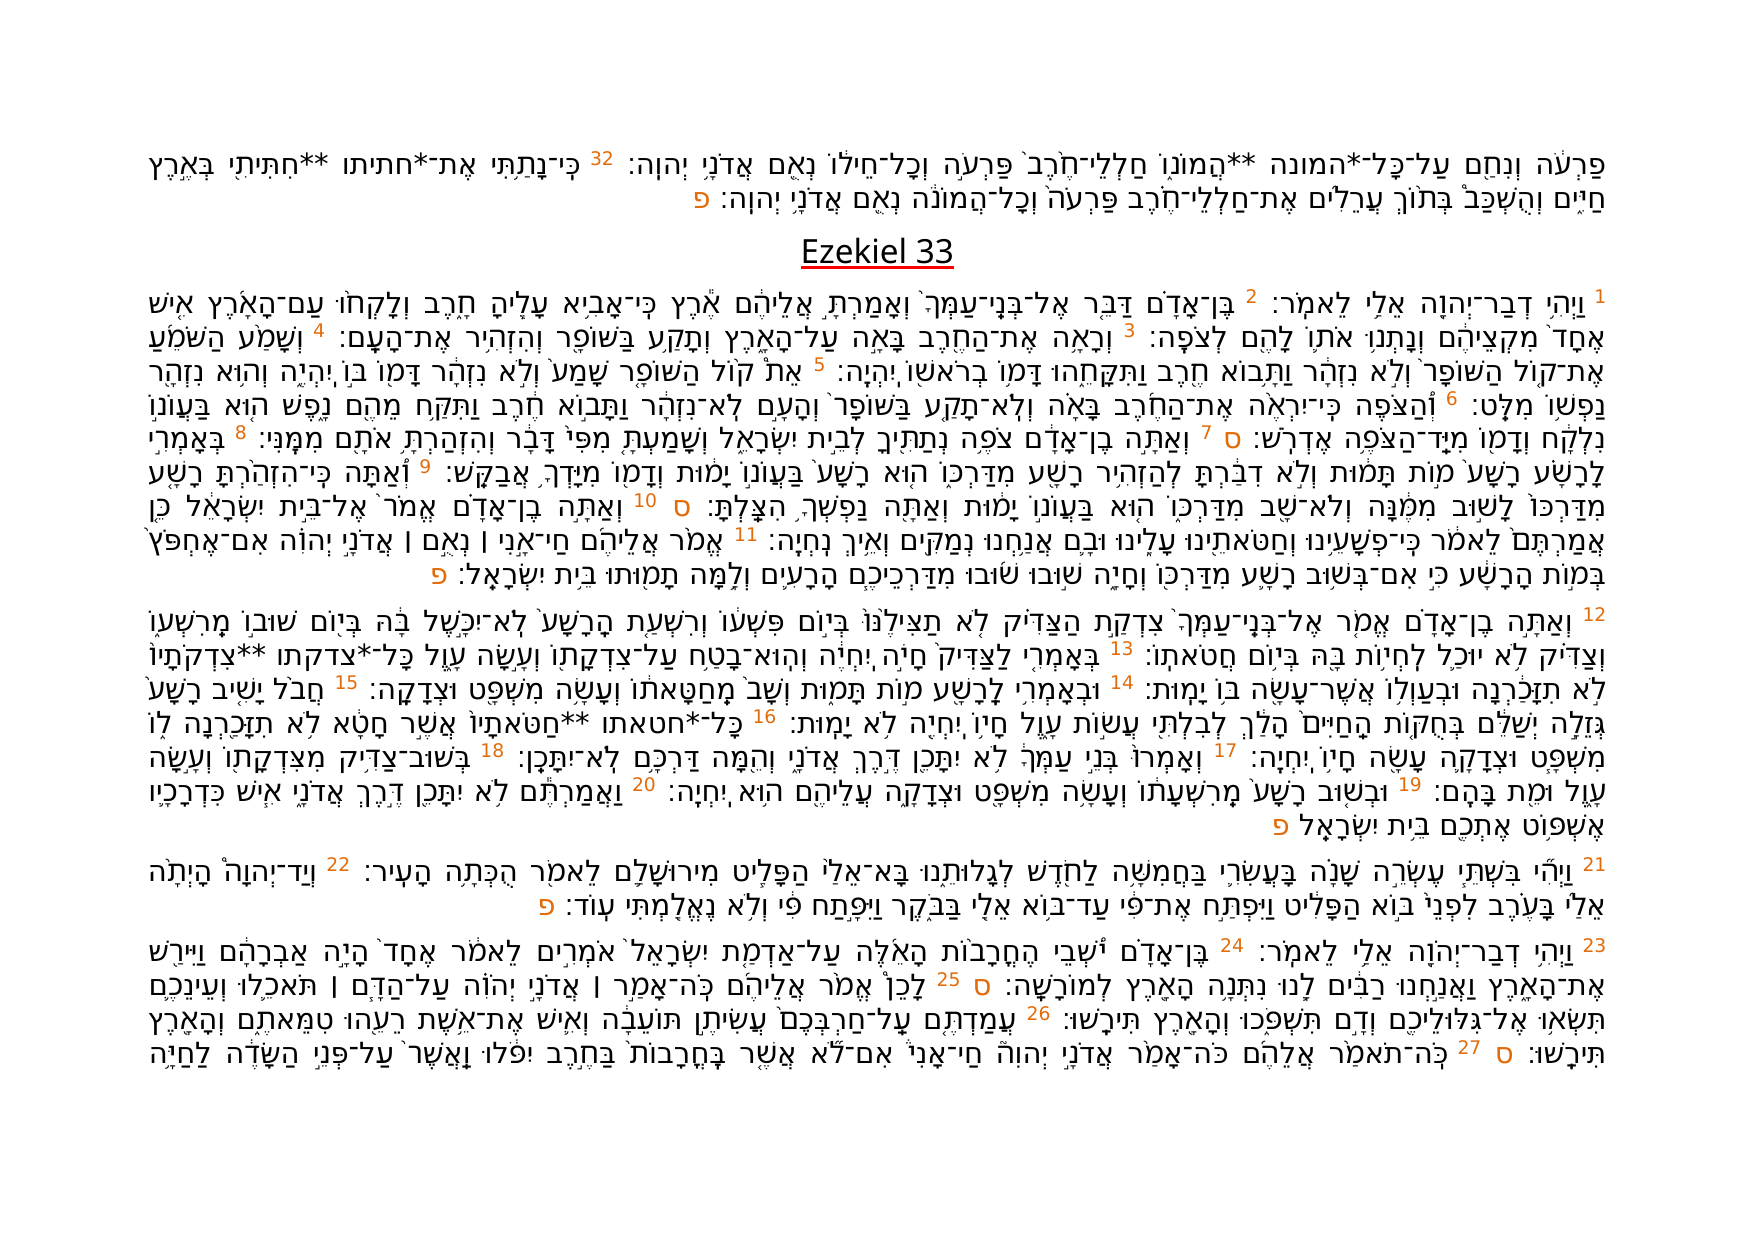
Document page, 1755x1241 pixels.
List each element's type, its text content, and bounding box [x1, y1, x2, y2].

text ‬‬17 וַֽיְהִי֙ בִּשְׁתֵּ֣י עֶשְׂרֵ֣ה שָׁנָ֔ה בַּחֲמִשָּׁ֥ה עָשָׂ֖ר לַחֹ֑דֶשׁ הָיָ֥ה דְבַר־יְהוָ֖ה אֵלַ֥י לֵאמֹֽר׃ ‬‬18 בֶּן־אָדָ֕ם נְהֵ֛ה עַל־הֲמ֥וֹן מִצְרַ֖יִם וְהוֹרִדֵ֑הוּ א֠וֹתָהּ וּבְנ֨וֹת גּוֹיִ֧ם אַדִּרִ֛ם אֶל־אֶ֥רֶץ תַּחְתִּיּ֖וֹת אֶת־י֥וֹרְדֵי בֽוֹר׃ ‬‬19 מִמִּ֖י נָעָ֑מְתָּ רְדָ֥ה וְהָשְׁכְּבָ֖ה אֶת־עֲרֵלִֽים׃ ‬‬20 בְּת֥וֹךְ חַלְלֵי־חֶ֖רֶב יִפֹּ֑לוּ חֶ֣רֶב נִתָּ֔נָה מָשְׁכ֥וּ אוֹתָ֖הּ וְכָל־הֲמוֹנֶֽיהָ׃ ‬‬21 יְדַבְּרוּ־ל֞וֹ אֵלֵ֧י גִבּוֹרִ֛ים מִתּ֥וֹךְ שְׁא֖וֹל אֶת־עֹֽזְרָ֑יו יָֽרְד֛וּ שָׁכְב֥וּ הָעֲרֵלִ֖ים חַלְלֵי־חָֽרֶב׃ ‬‬22 שָׁ֤ם אַשּׁוּר֙ וְכָל־קְהָלָ֔הּ סְבִֽיבוֹתָ֖יו קִבְרֹתָ֑יו כֻּלָּ֣ם חֲלָלִ֔ים הַנֹּפְלִ֖ים בֶּחָֽרֶב׃ ‬‬23 אֲשֶׁ֨ר נִתְּנ֤וּ קִבְרֹתֶ֙יהָ֙ בְּיַרְכְּתֵי־ב֔וֹר וַיְהִ֣י קְהָלָ֔הּ סְבִיב֖וֹת קְבֻרָתָ֑הּ כֻּלָּ֤ם חֲלָלִים֙ נֹפְלִ֣ים בַּחֶ֔רֶב אֲשֶׁר־נָתְנ֥וּ חִתִּ֖ית בְּאֶ֥רֶץ חַיִּֽים׃ ‬‬24 שָׁ֤ם עֵילָם֙ וְכָל־הֲמוֹנָ֔הּ סְבִיב֖וֹת קְבֻרָתָ֑הּ כֻּלָּ֣ם חֲלָלִים֩ הַנֹּפְלִ֨ים בַּחֶ֜רֶב אֲ‍ֽשֶׁר־יָרְד֥וּ עֲרֵלִ֣ים ׀ אֶל־אֶ֣רֶץ תַּחְתִּיּ֗וֹת אֲשֶׁ֨ר נָתְנ֤וּ חִתִּיתָם֙ בְּאֶ֣רֶץ חַיִּ֔ים וַיִּשְׂא֥וּ כְלִמָּתָ֖ם אֶת־י֥וֹרְדֵי בֽוֹר׃ ‬‬25 בְּת֣וֹךְ חֲ֠לָלִים נָתְנ֨וּ מִשְׁכָּ֥ב לָהּ֙ בְּכָל־הֲמוֹנָ֔הּ סְבִֽיבוֹתָ֖יו קִבְרֹתֶ֑הָ כֻּלָּ֣ם עֲרֵלִ֣ים חַלְלֵי־חֶ֡רֶב כִּֽי־נִתַּ֨ן חִתִּיתָ֜ם בְּאֶ֣רֶץ חַיִּ֗ים וַיִּשְׂא֤וּ כְלִמָּתָם֙ אֶת־י֣וֹרְדֵי ב֔וֹר בְּת֥וֹךְ חֲלָלִ֖ים נִתָּֽן׃ ‬‬26 שָׁ֣ם מֶ֤שֶׁךְ תֻּבַל֙ וְכָל־הֲמוֹנָ֔הּ סְבִֽיבוֹתָ֖יו קִבְרוֹתֶ֑יהָ כֻּלָּ֤ם עֲרֵלִים֙ מְחֻ֣לְלֵי חֶ֔רֶב כִּֽי־נָתְנ֥וּ חִתִּיתָ֖ם בְּאֶ֥רֶץ חַיִּֽים׃ ‬‬27 וְלֹ֤א יִשְׁכְּבוּ֙ אֶת־גִּבּוֹרִ֔ים נֹפְלִ֖ים מֵעֲרֵלִ֑ים אֲשֶׁ֣ר יָרְדֽוּ־שְׁא֣וֹל בִּכְלֵֽי־מִלְחַמְתָּם֩ וַיִּתְּנ֨וּ אֶת־חַרְבוֹתָ֜ם תַּ֣חַת רָאשֵׁיהֶ֗ם וַתְּהִ֤י עֲוֺֽנֹתָם֙ עַל־עַצְמוֹתָ֔ם כִּֽי־חִתִּ֥ית גִּבּוֹרִ֖ים בְּאֶ֥רֶץ חַיִּֽים׃ ‬‬28 וְאַתָּ֗ה בְּת֧וֹךְ עֲרֵלִ֛ים תִּשָּׁבַ֥ר וְתִשְׁכַּ֖ב אֶת־חַלְלֵי־חָֽרֶב׃ ‬‬29 שָׁ֣מָּה אֱד֗וֹם מְלָכֶ֙יהָ֙ וְכָל־נְשִׂיאֶ֔יהָ אֲשֶׁר־נִתְּנ֥וּ בִגְבוּרָתָ֖ם אֶת־חַלְלֵי־חָ֑רֶב הֵ֛מָּה אֶת־עֲרֵלִ֥ים יִשְׁכָּ֖בוּ וְאֶת־יֹ֥רְדֵי בֽוֹר׃ ‬‬30 שָׁ֣מָּה נְסִיכֵ֥י צָפ֛וֹן כֻּלָּ֖ם וְכָל־צִֽדֹנִ֑י אֲשֶׁר־יָרְד֣וּ אֶת־חֲלָלִ֗ים בְּחִתִּיתָ֤ם מִגְבֽוּרָתָם֙ בּוֹשִׁ֔ים וַיִּשְׁכְּב֤וּ עֲרֵלִים֙ אֶת־חַלְלֵי־חֶ֔רֶב וַיִּשְׂא֥וּ כְלִמָּתָ֖ם אֶת־י֥וֹרְדֵי בֽוֹר׃ ‬‬31 אוֹתָם֙ יִרְאֶ֣ה פַרְעֹ֔ה וְנִחַ֖ם עַל־כָּל־*המונה **הֲמוֹנ֑וֹ חַלְלֵי־חֶ֙רֶב֙ פַּרְעֹ֣ה וְכָל־חֵיל֔וֹ נְאֻ֖ם אֲדֹנָ֥י יְהוִֽה׃ ‬‬32 כִּֽי־נָתַ֥תִּי אֶת־*חתיתו **חִתִּיתִ֖י בְּאֶ֣רֶץ חַיִּ֑ים וְהֻשְׁכַּב֩ בְּת֨וֹךְ עֲרֵלִ֜ים אֶת־חַלְלֵי־חֶ֗רֶב פַּרְעֹה֙ וְכָל־הֲמוֹנֹ֔ה נְאֻ֖ם אֲדֹנָ֥י יְהוִֽה׃ פ ‬‬‬‬‬‬‬‬‬‬‬‬‬‬‬‬‬‬ [148, 148, 1606, 216]
text ‬‬21 וַיְהִ֞י בִּשְׁתֵּ֧י עֶשְׂרֵ֣ה שָׁנָ֗ה בָּעֲשִׂרִ֛י בַּחֲמִשָּׁ֥ה לַחֹ֖דֶשׁ לְגָלוּתֵ֑נוּ בָּא־אֵלַ֨י הַפָּלִ֧יט מִירוּשָׁלַ֛͏ִם לֵאמֹ֖ר הֻכְּתָ֥ה הָעִֽיר׃ ‬‬22 וְיַד־יְהוָה֩ הָיְתָ֨ה אֵלַ֜י בָּעֶ֗רֶב לִפְנֵי֙ בּ֣וֹא הַפָּלִ֔יט וַיִּפְתַּ֣ח אֶת־פִּ֔י עַד־בּ֥וֹא אֵלַ֖י בַּבֹּ֑קֶר וַיִּפָּ֣תַח פִּ֔י וְלֹ֥א נֶאֱלַ֖מְתִּי עֽוֹד׃ פ ‬‬ [148, 854, 1606, 922]
text ‬‬23 וַיְהִ֥י דְבַר־יְהֹוָ֖ה אֵלַ֥י לֵאמֹֽר׃ ‬‬24 בֶּן־אָדָ֗ם יֹ֠שְׁבֵי הֶחֳרָב֨וֹת הָאֵ֜לֶּה עַל־אַדְמַ֤ת יִשְׂרָאֵל֙ אֹמְרִ֣ים לֵאמֹ֔ר אֶחָד֙ הָיָ֣ה אַבְרָהָ֔ם וַיִּירַ֖שׁ אֶת־הָאָ֑רֶץ וַאֲנַ֣חְנוּ רַבִּ֔ים לָ֛נוּ נִתְּנָ֥ה הָאָ֖רֶץ לְמוֹרָשָֽׁה׃ ס ‬‬25 לָכֵן֩ אֱמֹ֨ר אֲלֵיהֶ֜ם כֹּֽה־אָמַ֣ר ׀ אֲדֹנָ֣י יְהֹוִ֗ה עַל־הַדָּ֧ם ׀ תֹּאכֵ֛לוּ וְעֵינֵכֶ֛ם תִּשְׂא֥וּ אֶל־גִּלּוּלֵיכֶ֖ם וְדָ֣ם תִּשְׁפֹּ֑כוּ וְהָאָ֖רֶץ תִּירָֽשׁוּ׃ ‬‬26 עֲמַדְתֶּ֤ם עַֽל־חַרְבְּכֶם֙ עֲשִׂיתֶ֣ן תּוֹעֵבָ֔ה וְאִ֛ישׁ אֶת־אֵ֥שֶׁת רֵעֵ֖הוּ טִמֵּאתֶ֑ם וְהָאָ֖רֶץ תִּירָֽשׁוּ׃ ס ‬‬27 כֹּֽה־תֹאמַ֨ר אֲלֵהֶ֜ם כֹּה־אָמַ֨ר אֲדֹנָ֣י יְהוִה֮ חַי־אָנִי֒ אִם־לֹ֞א אֲשֶׁ֤ר בֶּֽחֳרָבוֹת֙ בַּחֶ֣רֶב יִפֹּ֔לוּ וַֽאֲשֶׁר֙ עַל־פְּנֵ֣י הַשָּׂדֶ֔ה לַחַיָּ֥ה נְתַתִּ֖יו לְאָכְל֑וֹ וַאֲשֶׁ֛ר בַּמְּצָד֥וֹת וּבַמְּעָר֖וֹת בַּדֶּ֥בֶר יָמֽוּתוּ׃ ‬‬28 וְנָתַתִּ֤י אֶת־הָאָ֙רֶץ֙ שְׁמָמָ֣ה וּמְשַׁמָּ֔ה וְנִשְׁבַּ֖ת גְּא֣וֹן עֻזָּ֑הּ וְשָֽׁמְמ֛וּ הָרֵ֥י יִשְׂרָאֵ֖ל מֵאֵ֥ין עוֹבֵֽר׃ ‬‬29 וְיָדְע֖וּ כִּֽי־אֲנִ֣י יְהוָ֑ה בְּתִתִּ֤י אֶת־הָאָ֙רֶץ֙ שְׁמָמָ֣ה וּמְשַׁמָּ֔ה עַ֥ל כָּל־תּוֹעֲבֹתָ֖ם אֲשֶׁ֥ר עָשֽׂוּ׃ ס ‬‬30 וְאַתָּ֣ה בֶן־אָדָ֔ם בְּנֵ֣י עַמְּךָ֗ הַנִּדְבָּרִ֤ים בְּךָ֙ אֵ֣צֶל הַקִּיר֔וֹת וּבְפִתְחֵ֖י הַבָּתִּ֑ים וְדִבֶּר־חַ֣ד אֶת־אַחַ֗ד אִ֤ישׁ אֶת־אָחִיו֙ לֵאמֹ֔ר בֹּֽאוּ־נָ֣א וְשִׁמְע֔וּ מָ֣ה הַדָּבָ֔ר הַיּוֹצֵ֖א מֵאֵ֥ת יְהוָֽה׃ ‬‬31 וְיָב֣וֹאוּ אֵ֠לֶיךָ כִּמְבוֹא־עָ֞ם וְיֵשְׁב֤וּ לְפָנֶ֙יךָ֙ עַמִּ֔י וְשָֽׁמְעוּ֙ אֶת־דְּבָרֶ֔יךָ וְאוֹתָ֖ם לֹ֣א יַֽעֲשׂ֑וּ כִּֽי־עֲגָבִ֤ים בְּפִיהֶם֙ הֵ֣מָּה עֹשִׂ֔ים אַחֲרֵ֥י בִצְעָ֖ם לִבָּ֥ם הֹלֵֽךְ׃ ‬‬32 וְהִנְּךָ֤ לָהֶם֙ כְּשִׁ֣יר עֲגָבִ֔ים יְפֵ֥ה ק֖וֹל וּמֵטִ֣ב נַגֵּ֑ן וְשָֽׁמְעוּ֙ אֶת־דְּבָרֶ֔יךָ וְעֹשִׂ֥ים אֵינָ֖ם אוֹתָֽם׃ ‬‬33 וּבְבֹאָ֑הּ הִנֵּ֣ה בָאָ֔ה וְיָ֣דְע֔וּ כִּ֥י נָבִ֖יא הָיָ֥ה בְתוֹכָֽם׃ ס ‬‬‬‬‬‬‬‬‬‬‬‬‬ [148, 935, 1606, 1071]
text 12 וְאַתָּ֣ה בֶן־אָדָ֗ם אֱמֹ֤ר אֶל־בְּנֵֽי־עַמְּךָ֙ צִדְקַ֣ת הַצַּדִּ֗יק לֹ֤א תַצִּילֶ֙נּוּ֙ בְּי֣וֹם פִּשְׁע֔וֹ וְרִשְׁעַ֤ת הָֽרָשָׁע֙ לֹֽא־יִכָּ֣שֶׁל בָּ֔הּ בְּי֖וֹם שׁוּב֣וֹ מֵֽרִשְׁע֑וֹ וְצַדִּ֗יק לֹ֥א יוּכַ֛ל לִֽחְי֥וֹת בָּ֖הּ בְּי֥וֹם חֲטֹאתֽוֹ׃ ‬‬13 בְּאָמְרִ֤י לַצַּדִּיק֙ חָיֹ֣ה יִֽחְיֶ֔ה וְהֽוּא־בָטַ֥ח עַל־צִדְקָת֖וֹ וְעָ֣שָׂה עָ֑וֶל כָּל־*צדקתו **צִדְקֹתָיו֙ לֹ֣א תִזָּכַ֔רְנָה וּבְעַוְל֥וֹ אֲשֶׁר־עָשָׂ֖ה בּ֥וֹ יָמֽוּת׃ ‬‬14 וּבְאָמְרִ֥י לָֽרָשָׁ֖ע מ֣וֹת תָּמ֑וּת וְשָׁב֙ מֵֽחַטָּאת֔וֹ וְעָשָׂ֥ה מִשְׁפָּ֖ט וּצְדָקָֽה׃ ‬‬15 חֲבֹ֨ל יָשִׁ֤יב רָשָׁע֙ גְּזֵלָ֣ה יְשַׁלֵּ֔ם בְּחֻקּ֤וֹת הַֽחַיִּים֙ הָלַ֔ךְ לְבִלְתִּ֖י עֲשׂ֣וֹת עָ֑וֶל חָי֥וֹ יִֽחְיֶ֖ה לֹ֥א יָמֽוּת׃ ‬‬16 כָּל־*חטאתו **חַטֹּאתָיו֙ אֲשֶׁ֣ר חָטָ֔א לֹ֥א תִזָּכַ֖רְנָה ל֑וֹ מִשְׁפָּ֧ט וּצְדָקָ֛ה עָשָׂ֖ה חָי֥וֹ יִֽחְיֶֽה׃ ‬‬17 וְאָמְרוּ֙ בְּנֵ֣י עַמְּךָ֔ לֹ֥א יִתָּכֵ֖ן דֶּ֣רֶךְ אֲדֹנָ֑י וְהֵ֖מָּה דַּרְכָּ֥ם לֹֽא־יִתָּכֵֽן׃ ‬‬18 בְּשׁוּב־צַדִּ֥יק מִצִּדְקָת֖וֹ וְעָ֣שָׂה עָ֑וֶל וּמֵ֖ת בָּהֶֽם׃ ‬‬19 וּבְשׁ֤וּב רָשָׁע֙ מֵֽרִשְׁעָת֔וֹ וְעָשָׂ֥ה מִשְׁפָּ֖ט וּצְדָקָ֑ה עֲלֵיהֶ֖ם ה֥וּא יִֽחְיֶֽה׃ ‬‬20 וַאֲמַרְתֶּ֕ם לֹ֥א יִתָּכֵ֖ן דֶּ֣רֶךְ אֲדֹנָ֑י אִ֧ישׁ כִּדְרָכָ֛יו אֶשְׁפּ֥וֹט אֶתְכֶ֖ם בֵּ֥ית יִשְׂרָאֵֽל פ ‬‬‬‬‬‬‬‬‬ [148, 604, 1606, 842]
text Ezekiel 33 [148, 228, 1606, 273]
text 1 וַיְהִ֥י דְבַר־יְהוָ֖ה אֵלַ֥י לֵאמֹֽר׃ 2 בֶּן־אָדָ֗ם דַּבֵּ֤ר אֶל־בְּנֵֽי־עַמְּךָ֙ וְאָמַרְתָּ֣ אֲלֵיהֶ֔ם אֶ֕רֶץ כִּֽי־אָבִ֥יא עָלֶ֖יהָ חָ֑רֶב וְלָקְח֨וּ עַם־הָאָ֜רֶץ אִ֤ישׁ אֶחָד֙ מִקְצֵיהֶ֔ם וְנָתְנ֥וּ אֹת֛וֹ לָהֶ֖ם לְצֹפֶֽה׃ ‬‬3 וְרָאָ֥ה אֶת־הַחֶ֖רֶב בָּאָ֣ה עַל־הָאָ֑רֶץ וְתָקַ֥ע בַּשּׁוֹפָ֖ר וְהִזְהִ֥יר אֶת־הָעָֽם׃ ‬‬4 וְשָׁמַ֨ע הַשֹּׁמֵ֜עַ אֶת־ק֤וֹל הַשּׁוֹפָר֙ וְלֹ֣א נִזְהָ֔ר וַתָּ֥בוֹא חֶ֖רֶב וַתִּקָּחֵ֑הוּ דָּמ֥וֹ בְרֹאשׁ֖וֹ יִֽהְיֶֽה׃ ‬‬5 אֵת֩ ק֨וֹל הַשּׁוֹפָ֤ר שָׁמַע֙ וְלֹ֣א נִזְהָ֔ר דָּמ֖וֹ בּ֣וֹ יִֽהְיֶ֑ה וְה֥וּא נִזְהָ֖ר נַפְשׁ֥וֹ מִלֵּֽט׃ ‬‬6 וְ֠הַצֹּפֶה כִּֽי־יִרְאֶ֨ה אֶת־הַחֶ֜רֶב בָּאָ֗ה וְלֹֽא־תָקַ֤ע בַּשּׁוֹפָר֙ וְהָעָ֣ם לֹֽא־נִזְהָ֔ר וַתָּב֣וֹא חֶ֔רֶב וַתִּקַּ֥ח מֵהֶ֖ם נָ֑פֶשׁ ה֚וּא בַּעֲוֺנ֣וֹ נִלְקָ֔ח וְדָמ֖וֹ מִיַּֽד־הַצֹּפֶ֥ה אֶדְרֹֽשׁ׃ ס ‬‬7 וְאַתָּ֣ה בֶן־אָדָ֔ם צֹפֶ֥ה נְתַתִּ֖יךָ לְבֵ֣ית יִשְׂרָאֵ֑ל וְשָׁמַעְתָּ֤ מִפִּי֙ דָּבָ֔ר וְהִזְהַרְתָּ֥ אֹתָ֖ם מִמֶּֽנִּי׃ ‬‬8 בְּאָמְרִ֣י לָרָשָׁ֗ע רָשָׁע֙ מ֣וֹת תָּמ֔וּת וְלֹ֣א דִבַּ֔רְתָּ לְהַזְהִ֥יר רָשָׁ֖ע מִדַּרְכּ֑וֹ ה֤וּא רָשָׁע֙ בַּעֲוֺנ֣וֹ יָמ֔וּת וְדָמ֖וֹ מִיָּדְךָ֥ אֲבַקֵּֽשׁ׃ ‬‬9 וְ֠אַתָּה כִּֽי־הִזְהַ֨רְתָּ רָשָׁ֤ע מִדַּרְכּוֹ֙ לָשׁ֣וּב מִמֶּ֔נָּה וְלֹא־שָׁ֖ב מִדַּרְכּ֑וֹ ה֚וּא בַּעֲוֺנ֣וֹ יָמ֔וּת וְאַתָּ֖ה נַפְשְׁךָ֥ הִצַּֽלְתָּ׃ ס ‬‬10 וְאַתָּ֣ה בֶן־אָדָ֗ם אֱמֹר֙ אֶל־בֵּ֣ית יִשְׂרָאֵ֔ל כֵּ֤ן אֲמַרְתֶּם֙ לֵאמֹ֔ר כִּֽי־פְשָׁעֵ֥ינוּ וְחַטֹּאתֵ֖ינוּ עָלֵ֑ינוּ וּבָ֛ם אֲנַ֥חְנוּ נְמַקִּ֖ים וְאֵ֥יךְ נִֽחְיֶֽה׃ ‬‬11 אֱמֹ֨ר אֲלֵיהֶ֜ם חַי־אָ֣נִי ׀ נְאֻ֣ם ׀ אֲדֹנָ֣י יְהוִ֗ה אִם־אֶחְפֹּץ֙ בְּמ֣וֹת הָרָשָׁ֔ע כִּ֣י אִם־בְּשׁ֥וּב רָשָׁ֛ע מִדַּרְכּ֖וֹ וְחָיָ֑ה שׁ֣וּבוּ שׁ֜וּבוּ מִדַּרְכֵיכֶ֧ם הָרָעִ֛ים וְלָ֥מָּה תָמ֖וּתוּ בֵּ֥ית יִשְׂרָאֵֽל׃ פ ‬‬‬‬‬‬‬‬‬‬‬‬ [148, 286, 1606, 592]
